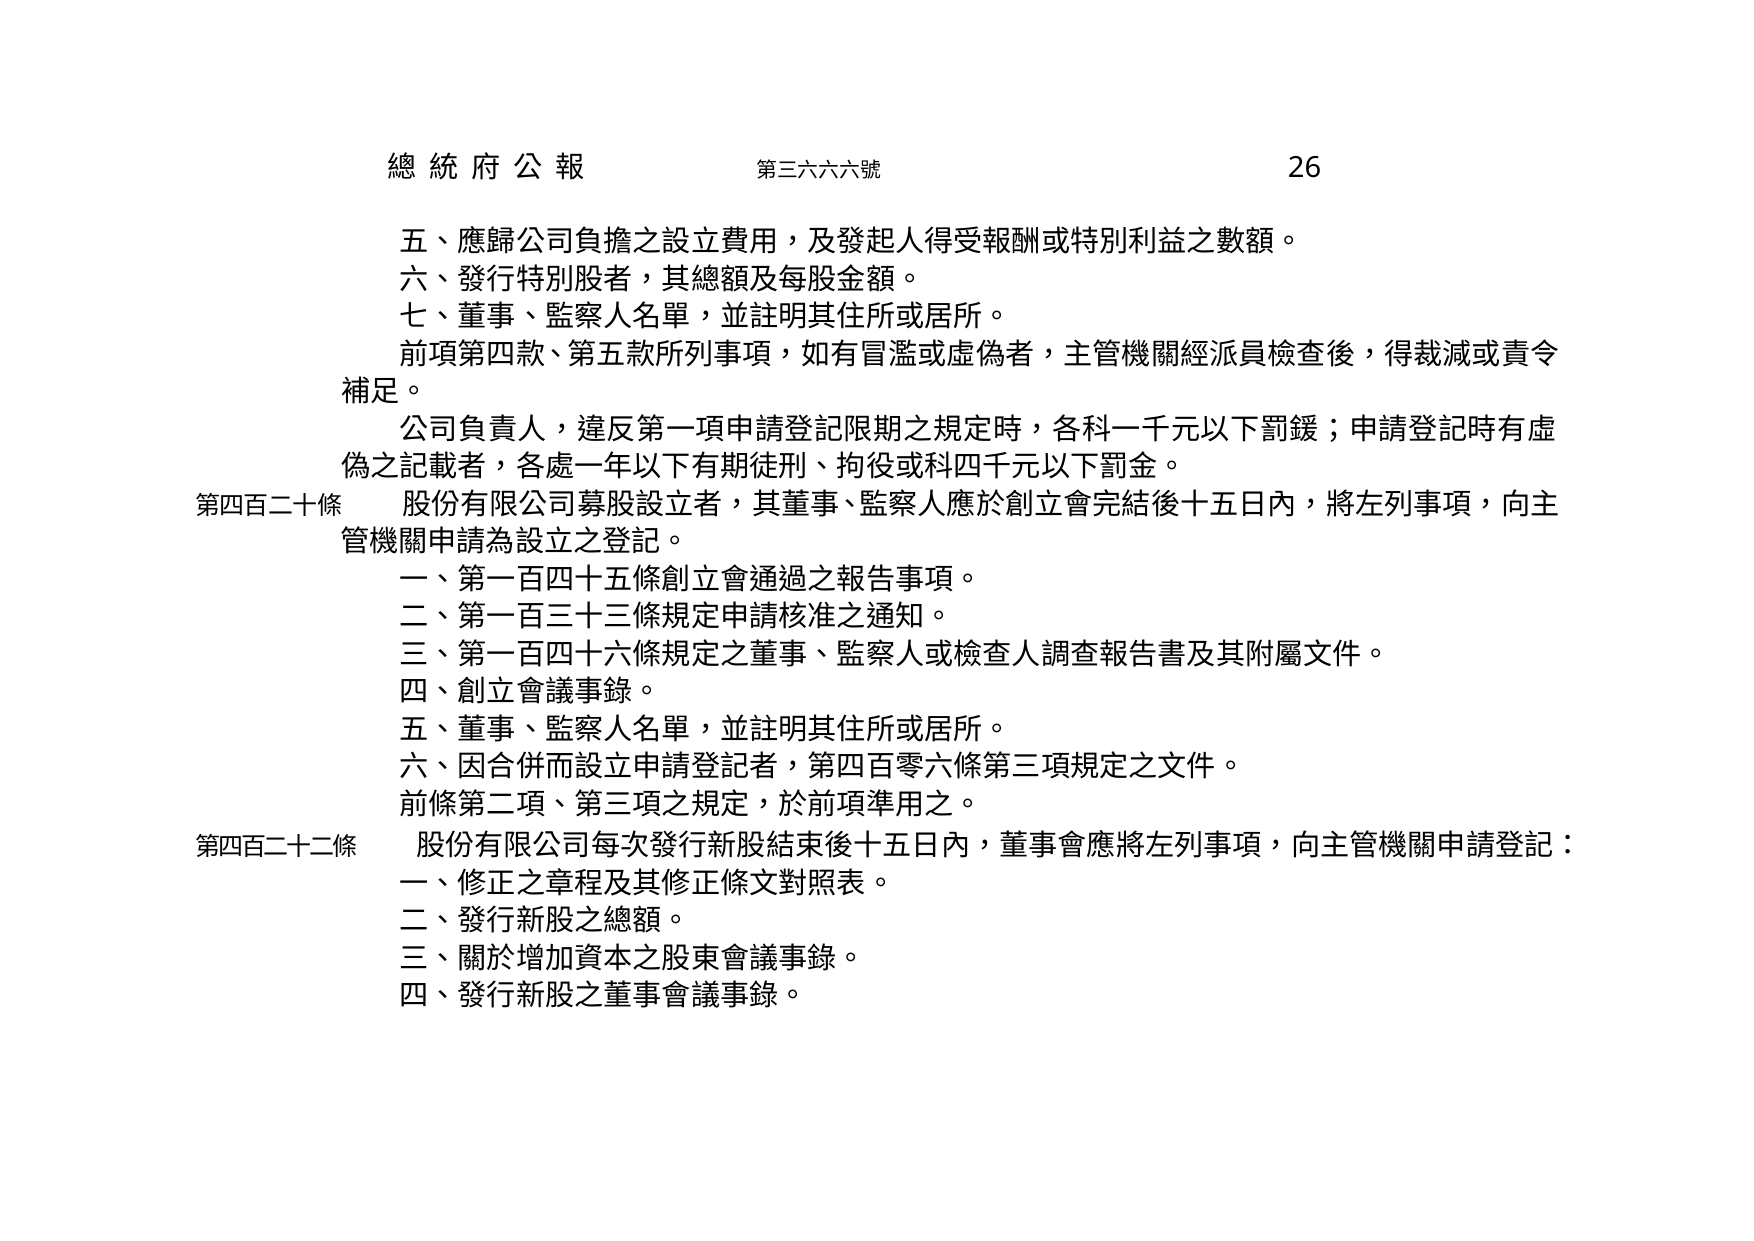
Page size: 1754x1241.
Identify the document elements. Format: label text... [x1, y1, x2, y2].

text 一、第一百四十五條創立會通過之報告事項。 [399, 559, 1559, 597]
text 七、董事、監察人名單，並註明其住所或居所。 [399, 297, 1559, 334]
text 四、創立會議事錄。 [399, 672, 1559, 709]
text 前項第四款、第五款所列事項，如有冒濫或虛偽者，主管機關經派員檢查後，得裁減或責令補足。 [341, 334, 1559, 409]
text 二、發行新股之總額。 [399, 901, 1559, 938]
text 五、應歸公司負擔之設立費用，及發起人得受報酬或特別利益之數額。 [399, 222, 1559, 259]
text 第四百二十二條 股份有限公司每次發行新股結束後十五日內，董事會應將左列事項，向主管機關申請登記： [195, 822, 1559, 863]
text 三、關於增加資本之股東會議事錄。 [399, 938, 1559, 976]
text 六、因合併而設立申請登記者，第四百零六條第三項規定之文件。 [399, 747, 1559, 784]
text 二、第一百三十三條規定申請核准之通知。 [399, 597, 1559, 634]
text 第四百二十條 股份有限公司募股設立者，其董事、監察人應於創立會完結後十五日內，將左列事項，向主管機關申請為設立之登記。 [195, 484, 1559, 559]
text 前條第二項、第三項之規定，於前項準用之。 [341, 784, 1559, 822]
text 公司負責人，違反第一項申請登記限期之規定時，各科一千元以下罰鍰；申請登記時有虛偽之記載者，各處一年以下有期徒刑、拘役或科四千元以下罰金。 [341, 409, 1559, 484]
text 六、發行特別股者，其總額及每股金額。 [399, 259, 1559, 297]
text 三、第一百四十六條規定之董事、監察人或檢查人調查報告書及其附屬文件。 [399, 634, 1559, 672]
text 一、修正之章程及其修正條文對照表。 [399, 863, 1559, 901]
text 五、董事、監察人名單，並註明其住所或居所。 [399, 709, 1559, 747]
text 四、發行新股之董事會議事錄。 [399, 976, 1559, 1013]
